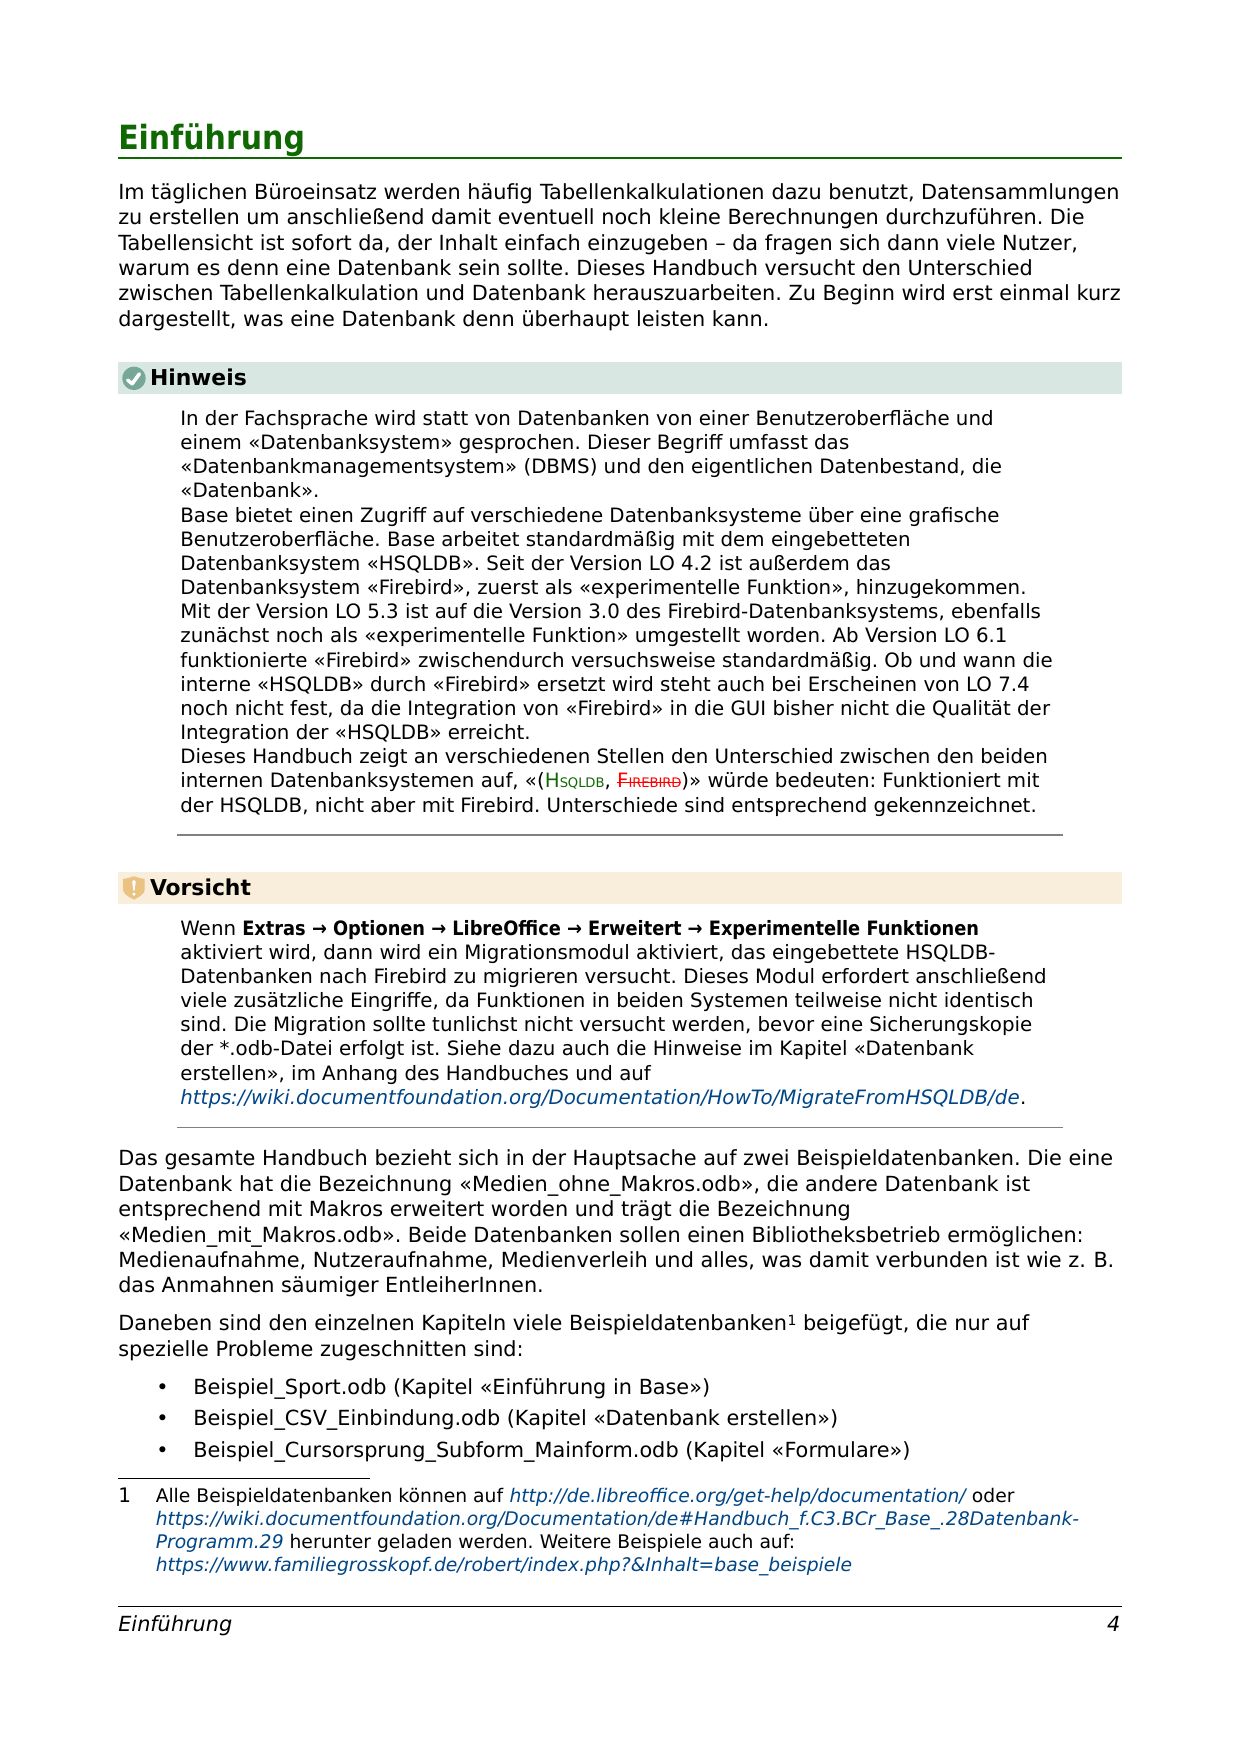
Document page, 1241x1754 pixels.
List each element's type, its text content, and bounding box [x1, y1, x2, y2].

list Vorsicht [118, 872, 1122, 904]
text Wenn Extras → Optionen → LibreOffice → Erweitert → Experimentelle Funktionen aktiviert wird, dann wird ein Migrationsmodul aktiviert, das eingebettete HSQLDB-Datenbanken nach Firebird zu migrieren versucht. Dieses Modul erfordert anschließend viele zusätzliche Eingriffe, da Funktionen in beiden Systemen teilweise nicht identisch sind. Die Migration sollte tunlichst nicht versucht werden, bevor eine Sicherungskopie der *.odb-Datei erfolgt ist. Siehe dazu auch die Hinweise im Kapitel «Datenbank erstellen», im Anhang des Handbuches und auf https://wiki.documentfoundation.org/Documentation/HowTo/MigrateFromHSQLDB/de. [177, 917, 1063, 1127]
list Beispiel_Cursorsprung_Subform_Mainform.odb (Kapitel «Formulare») [156, 1438, 1122, 1462]
text Im täglichen Büroeinsatz werden häufig Tabellenkalkulationen dazu benutzt, Datensammlungen zu erstellen um anschließend damit eventuell noch kleine Berechnungen durchzuführen. Die Tabellensicht ist sofort da, der Inhalt einfach einzugeben – da fragen sich dann viele Nutzer, warum es denn eine Datenbank sein sollte. Dieses Handbuch versucht den Unterschied zwischen Tabellenkalkulation und Datenbank herauszuarbeiten. Zu Beginn wird erst einmal kurz dargestellt, was eine Datenbank denn überhaupt leisten kann. [118, 180, 1122, 331]
list Beispiel_Sport.odb (Kapitel «Einführung in Base») [156, 1375, 1122, 1399]
text In der Fachsprache wird statt von Datenbanken von einer Benutzeroberfläche und einem «Datenbanksystem» gesprochen. Dieser Begriff umfasst das «Datenbankmanagementsystem» (DBMS) und den eigentlichen Datenbestand, die «Datenbank». Base bietet einen Zugriff auf verschiedene Datenbanksysteme über eine grafische Benutzeroberfläche. Base arbeitet standardmäßig mit dem eingebetteten Datenbanksystem «HSQLDB». Seit der Version LO 4.2 ist außerdem das Datenbanksystem «Firebird», zuerst als «experimentelle Funktion», hinzugekommen. Mit der Version LO 5.3 ist auf die Version 3.0 des Firebird-Datenbanksystems, ebenfalls zunächst noch als «experimentelle Funktion» umgestellt worden. Ab Version LO 6.1 funktionierte «Firebird» zwischendurch versuchsweise standardmäßig. Ob und wann die interne «HSQLDB» durch «Firebird» ersetzt wird steht auch bei Erscheinen von LO 7.4 noch nicht fest, da die Integration von «Firebird» in die GUI bisher nicht die Qualität der Integration der «HSQLDB» erreicht. Dieses Handbuch zeigt an verschiedenen Stellen den Unterschied zwischen den beiden internen Datenbanksystemen auf, «(Hsqldb, Firebird)» würde bedeuten: Funktioniert mit der HSQLDB, nicht aber mit Firebird. Unterschiede sind entsprechend gekennzeichnet. [177, 407, 1063, 834]
list Hinweis [118, 362, 1122, 394]
list Beispiel_CSV_Einbindung.odb (Kapitel «Datenbank erstellen») [156, 1406, 1122, 1431]
text Alle Beispieldatenbanken können auf http://de.libreoffice.org/get-help/documentation/ oder https://wiki.documentfoundation.org/Documentation/de#Handbuch_f.C3.BCr_Base_.28Datenbank-Programm.29 herunter geladen werden. Weitere Beispiele auch auf: https://www.familiegrosskopf.de/robert/index.php?&Inhalt=base_beispiele [118, 1484, 1122, 1576]
text Das gesamte Handbuch bezieht sich in der Hauptsache auf zwei Beispieldatenbanken. Die eine Datenbank hat die Bezeichnung «Medien_ohne_Makros.odb», die andere Datenbank ist entsprechend mit Makros erweitert worden und trägt die Bezeichnung «Medien_mit_Makros.odb». Beide Datenbanken sollen einen Bibliotheksbetrieb ermöglichen: Medienaufnahme, Nutzeraufnahme, Medienverleih und alles, was damit verbunden ist wie z. B. das Anmahnen säumiger EntleiherInnen. [118, 1146, 1122, 1298]
text Daneben sind den einzelnen Kapiteln viele Beispieldatenbanken beigefügt, die nur auf spezielle Probleme zugeschnitten sind: [118, 1311, 1122, 1361]
subtitle Einführung [118, 118, 1122, 157]
